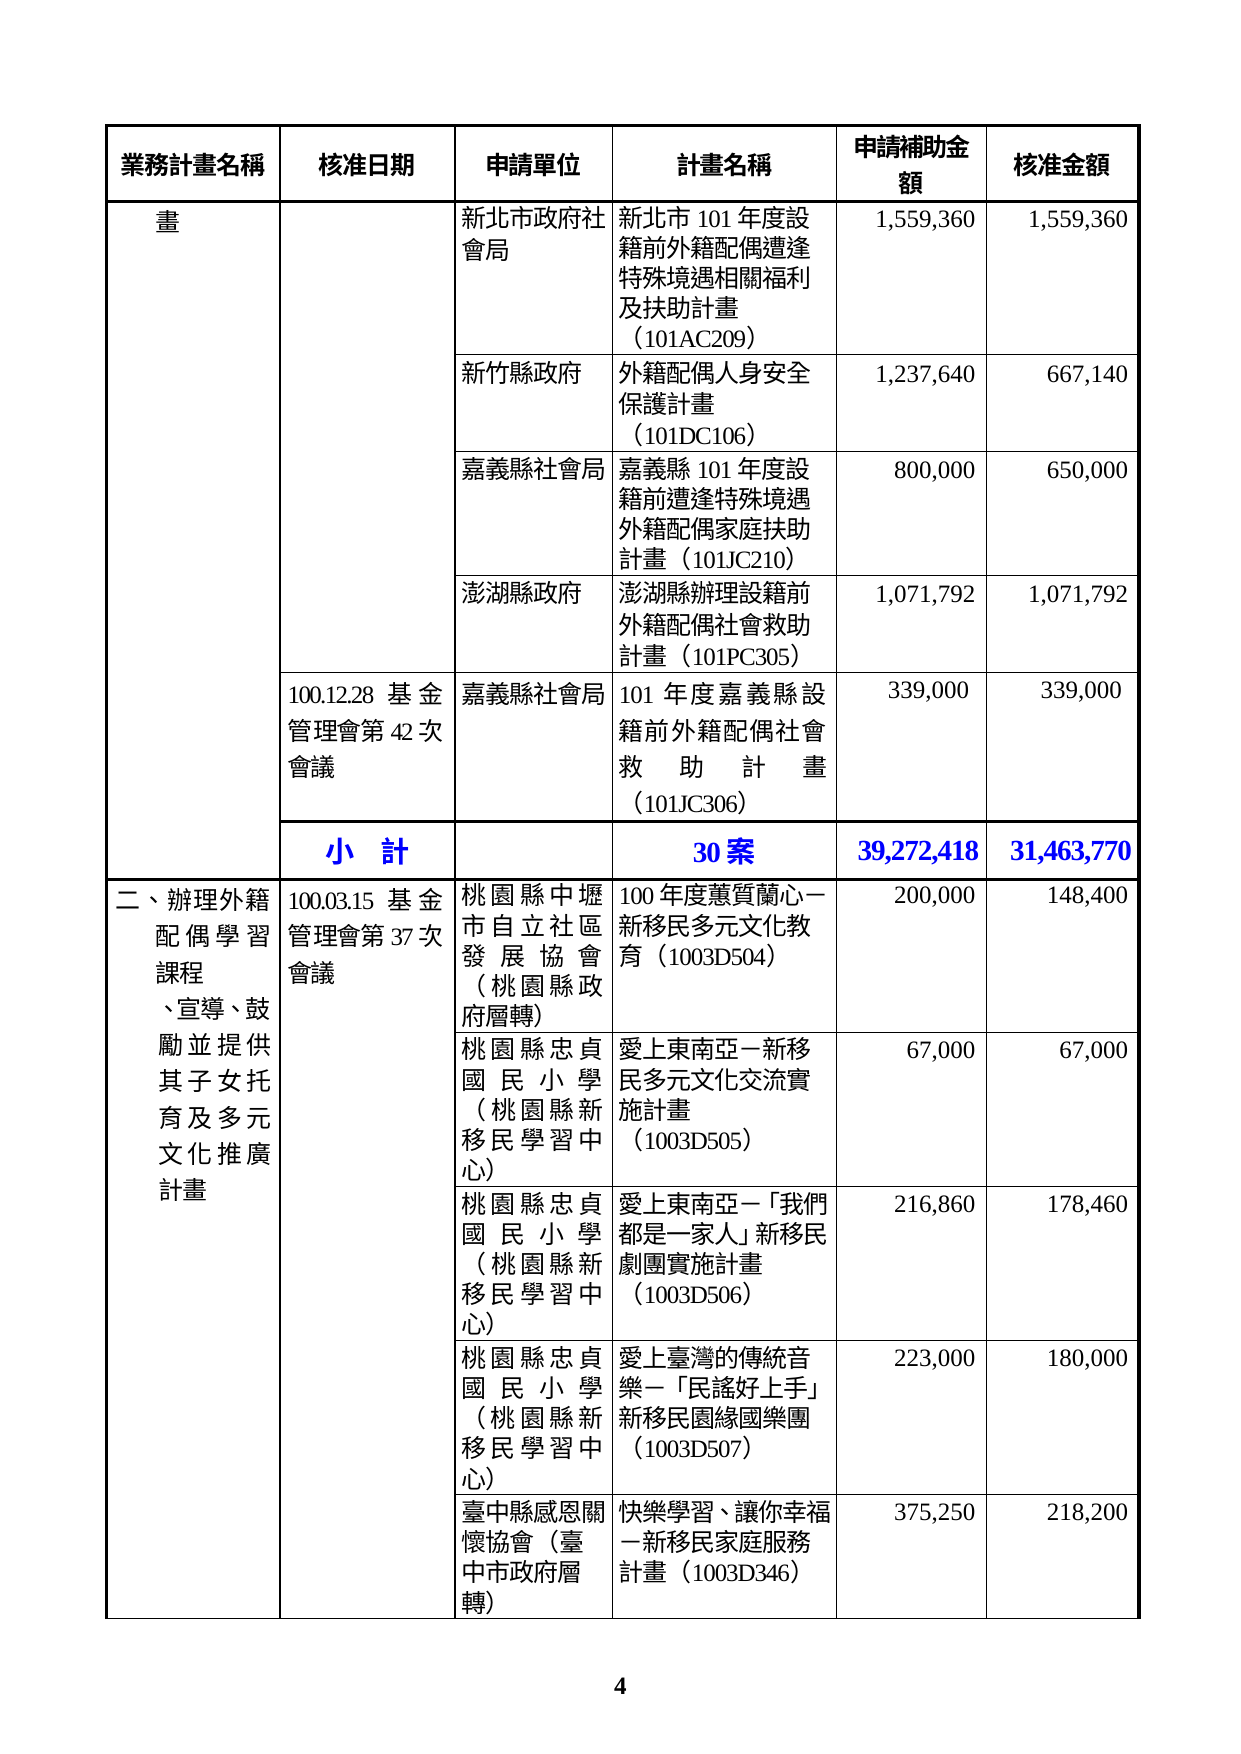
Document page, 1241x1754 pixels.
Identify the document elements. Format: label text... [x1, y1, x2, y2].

table_cell 800,000 [837, 452, 986, 575]
table_cell 650,000 [987, 452, 1137, 575]
table_cell 339,000 [987, 673, 1137, 820]
table_cell 100.03.15基金管理會第37次會議 [281, 881, 454, 1618]
table_cell 180,000 [987, 1341, 1137, 1494]
table_cell 39,272,418 [837, 823, 986, 877]
table_cell 二、辦理外籍配偶學習課程 、宣導、鼓勵並提供其子女托育及多元文化推廣計畫 [108, 881, 279, 1618]
table_cell 嘉義縣社會局 [456, 673, 612, 820]
table_cell 1,237,640 [837, 355, 986, 451]
table_cell 小 計 [281, 823, 454, 877]
table_cell 畫 [108, 203, 279, 877]
table_cell 澎湖縣辦理設籍前外籍配偶社會救助計畫（101PC305） [613, 576, 836, 672]
table_cell 1,071,792 [987, 576, 1137, 672]
table_cell [281, 203, 454, 672]
table_cell 178,460 [987, 1187, 1137, 1340]
table_cell 新竹縣政府 [456, 355, 612, 451]
table_cell 嘉義縣101年度設籍前遭逢特殊境遇外籍配偶家庭扶助計畫（101JC210） [613, 452, 836, 575]
table_cell [456, 823, 612, 877]
table_cell 臺中縣感恩關懷協會（臺中市政府層轉） [456, 1495, 612, 1618]
table_cell 667,140 [987, 355, 1137, 451]
table_cell 愛上東南亞－「我們都是一家人」新移民劇團實施計畫（1003D506） [613, 1187, 836, 1340]
table_cell 218,200 [987, 1495, 1137, 1618]
table_cell 愛上臺灣的傳統音樂－「民謠好上手」新移民園緣國樂團（1003D507） [613, 1341, 836, 1494]
table_header 核准日期 [281, 127, 454, 200]
table_cell 31,463,770 [987, 823, 1137, 877]
table_cell 新北市政府社會局 [456, 203, 612, 354]
table_cell 100.12.28基金管理會第42次會議 [281, 673, 454, 820]
table_cell 愛上東南亞－新移民多元文化交流實施計畫（1003D505） [613, 1033, 836, 1186]
table_header 申請單位 [456, 127, 612, 200]
table_header 核准金額 [987, 127, 1137, 200]
table_cell 1,071,792 [837, 576, 986, 672]
table_cell 200,000 [837, 881, 986, 1032]
table_cell 澎湖縣政府 [456, 576, 612, 672]
table_cell 桃園縣忠貞國民小學（桃園縣新移民學習中心） [456, 1033, 612, 1186]
table_cell 桃園縣忠貞國民小學（桃園縣新移民學習中心） [456, 1187, 612, 1340]
table_cell 216,860 [837, 1187, 986, 1340]
table_cell 桃園縣忠貞國民小學（桃園縣新移民學習中心） [456, 1341, 612, 1494]
table_cell 101年度嘉義縣設籍前外籍配偶社會救助計畫（101JC306） [613, 673, 836, 820]
table_cell 桃園縣中壢市自立社區發展協會（桃園縣政府層轉） [456, 881, 612, 1032]
table_cell 嘉義縣社會局 [456, 452, 612, 575]
table_cell 外籍配偶人身安全保護計畫（101DC106） [613, 355, 836, 451]
table_cell 339,000 [837, 673, 986, 820]
table_header 計畫名稱 [613, 127, 836, 200]
table_cell 100年度蕙質蘭心－新移民多元文化教育（1003D504） [613, 881, 836, 1032]
table_cell 67,000 [987, 1033, 1137, 1186]
table_cell 快樂學習、讓你幸福－新移民家庭服務計畫（1003D346） [613, 1495, 836, 1618]
table_header 申請補助金額 [837, 127, 986, 200]
table_cell 375,250 [837, 1495, 986, 1618]
table_cell 67,000 [837, 1033, 986, 1186]
table_cell 148,400 [987, 881, 1137, 1032]
table_cell 新北市101年度設籍前外籍配偶遭逢特殊境遇相關福利及扶助計畫（101AC209） [613, 203, 836, 354]
table_cell 30案 [613, 823, 836, 877]
table_cell 1,559,360 [837, 203, 986, 354]
table_cell 223,000 [837, 1341, 986, 1494]
table_header 業務計畫名稱 [108, 127, 279, 200]
table_cell 1,559,360 [987, 203, 1137, 354]
